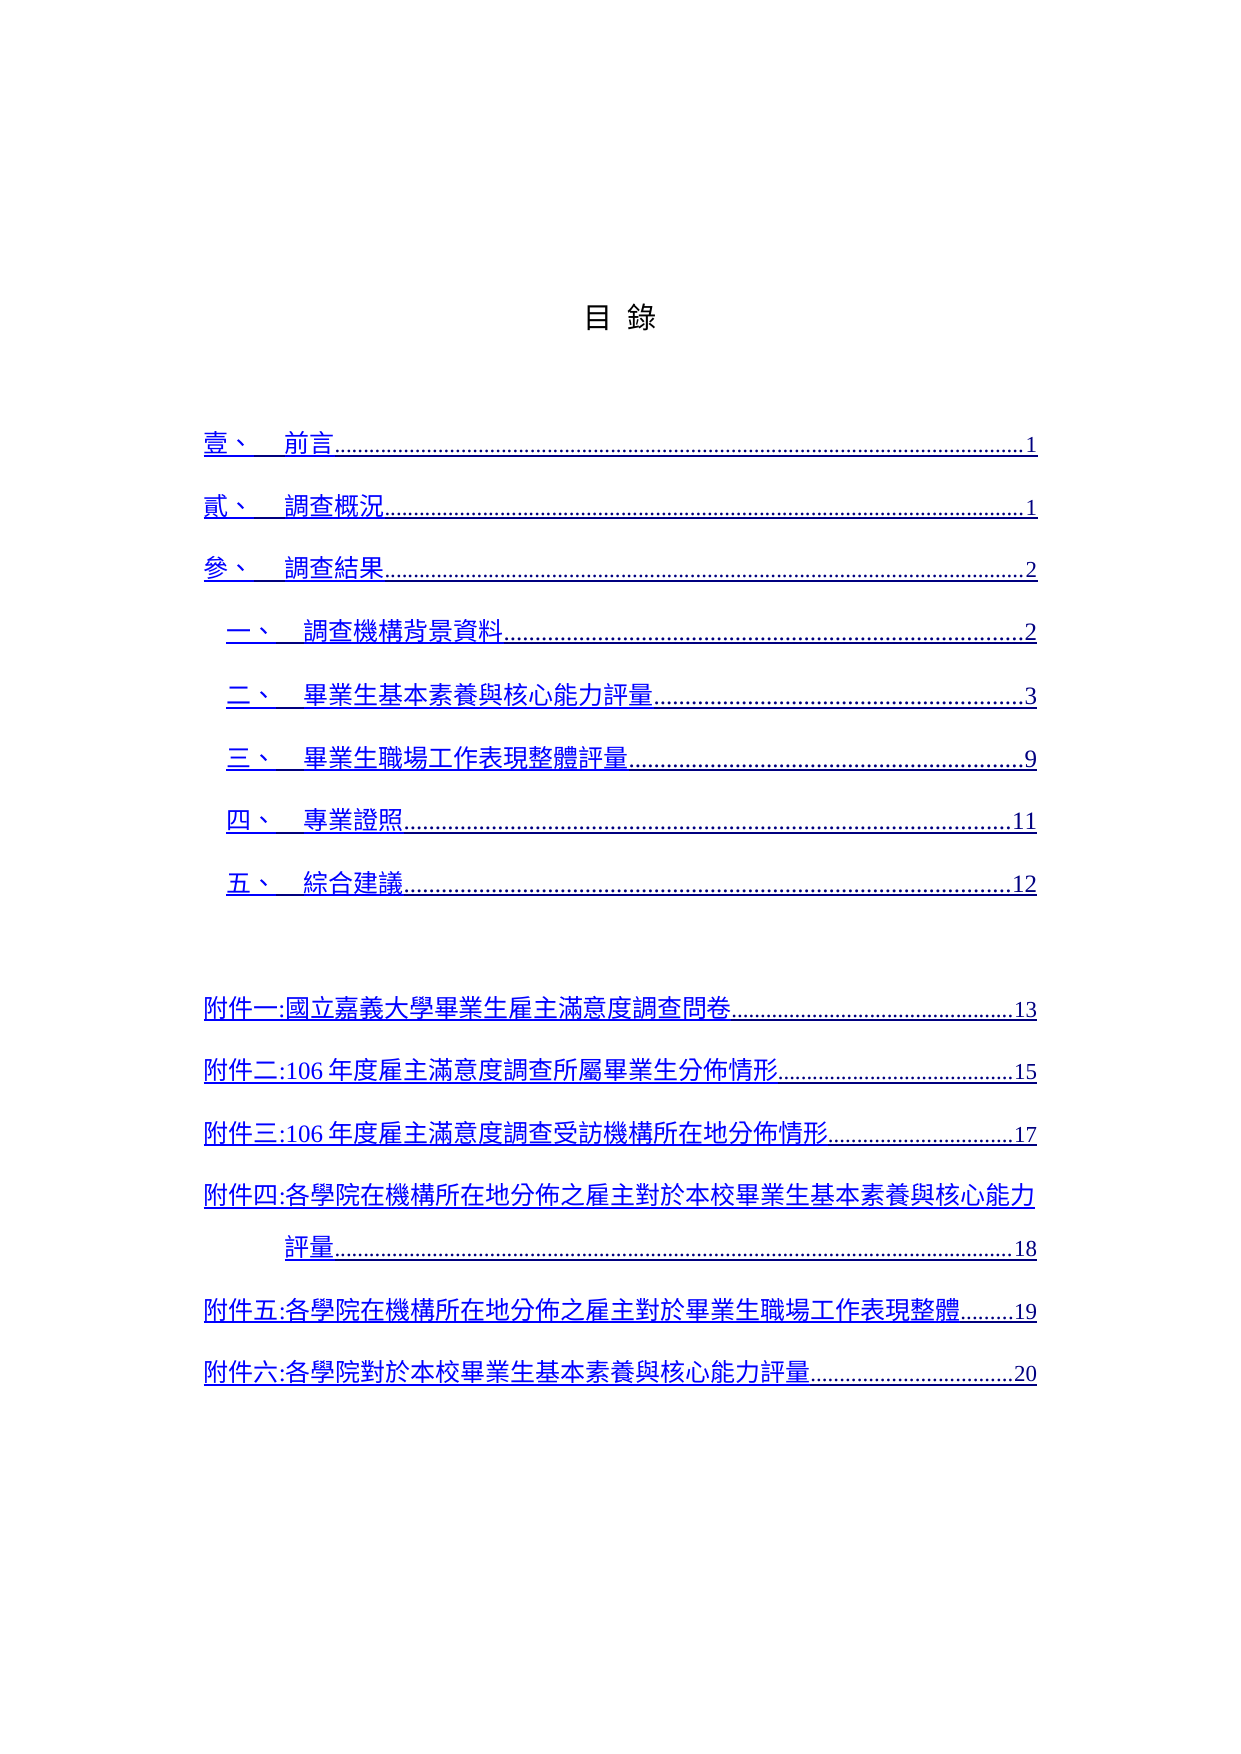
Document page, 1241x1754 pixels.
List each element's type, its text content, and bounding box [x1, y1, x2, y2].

text 附件二:106年度雇主滿意度調查所屬畢業生分佈情形 15 [203, 1038, 1037, 1082]
text 附件四:各學院在機構所在地分佈之雇主對於本校畢業生基本素養與核心能力評量 18 [203, 1163, 1037, 1267]
text [203, 1020, 1037, 1028]
text [203, 1145, 1037, 1153]
text 附件一:國立嘉義大學畢業生雇主滿意度調查問卷 13 [203, 976, 1037, 1019]
text 一、 調查機構背景資料 2 [226, 598, 1037, 642]
text 三、 畢業生職場工作表現整體評量 9 [226, 726, 1037, 769]
text 附件六:各學院對於本校畢業生基本素養與核心能力評量 20 [203, 1340, 1037, 1384]
text [203, 518, 1037, 526]
text [226, 896, 1037, 903]
text [203, 1322, 1037, 1330]
text 目 錄 [203, 294, 1037, 336]
text 附件三:106年度雇主滿意度調查受訪機構所在地分佈情形 17 [203, 1101, 1037, 1144]
text 貳、 調查概況 1 [203, 473, 1037, 517]
text 附件五:各學院在機構所在地分佈之雇主對於畢業生職場工作表現整體 19 [203, 1278, 1037, 1321]
text [203, 1385, 1037, 1392]
text [203, 1083, 1037, 1090]
text [203, 456, 1037, 463]
text 二、 畢業生基本素養與核心能力評量 3 [226, 663, 1037, 707]
text [226, 771, 1037, 778]
text [226, 709, 1037, 715]
text 五、 綜合建議 12 [226, 851, 1037, 894]
text 壹、 前言 1 [203, 411, 1037, 455]
text 參、 調查結果 2 [203, 536, 1037, 580]
text 四、 專業證照 11 [226, 788, 1037, 832]
text [203, 581, 1037, 588]
text [226, 834, 1037, 840]
text [226, 644, 1037, 651]
